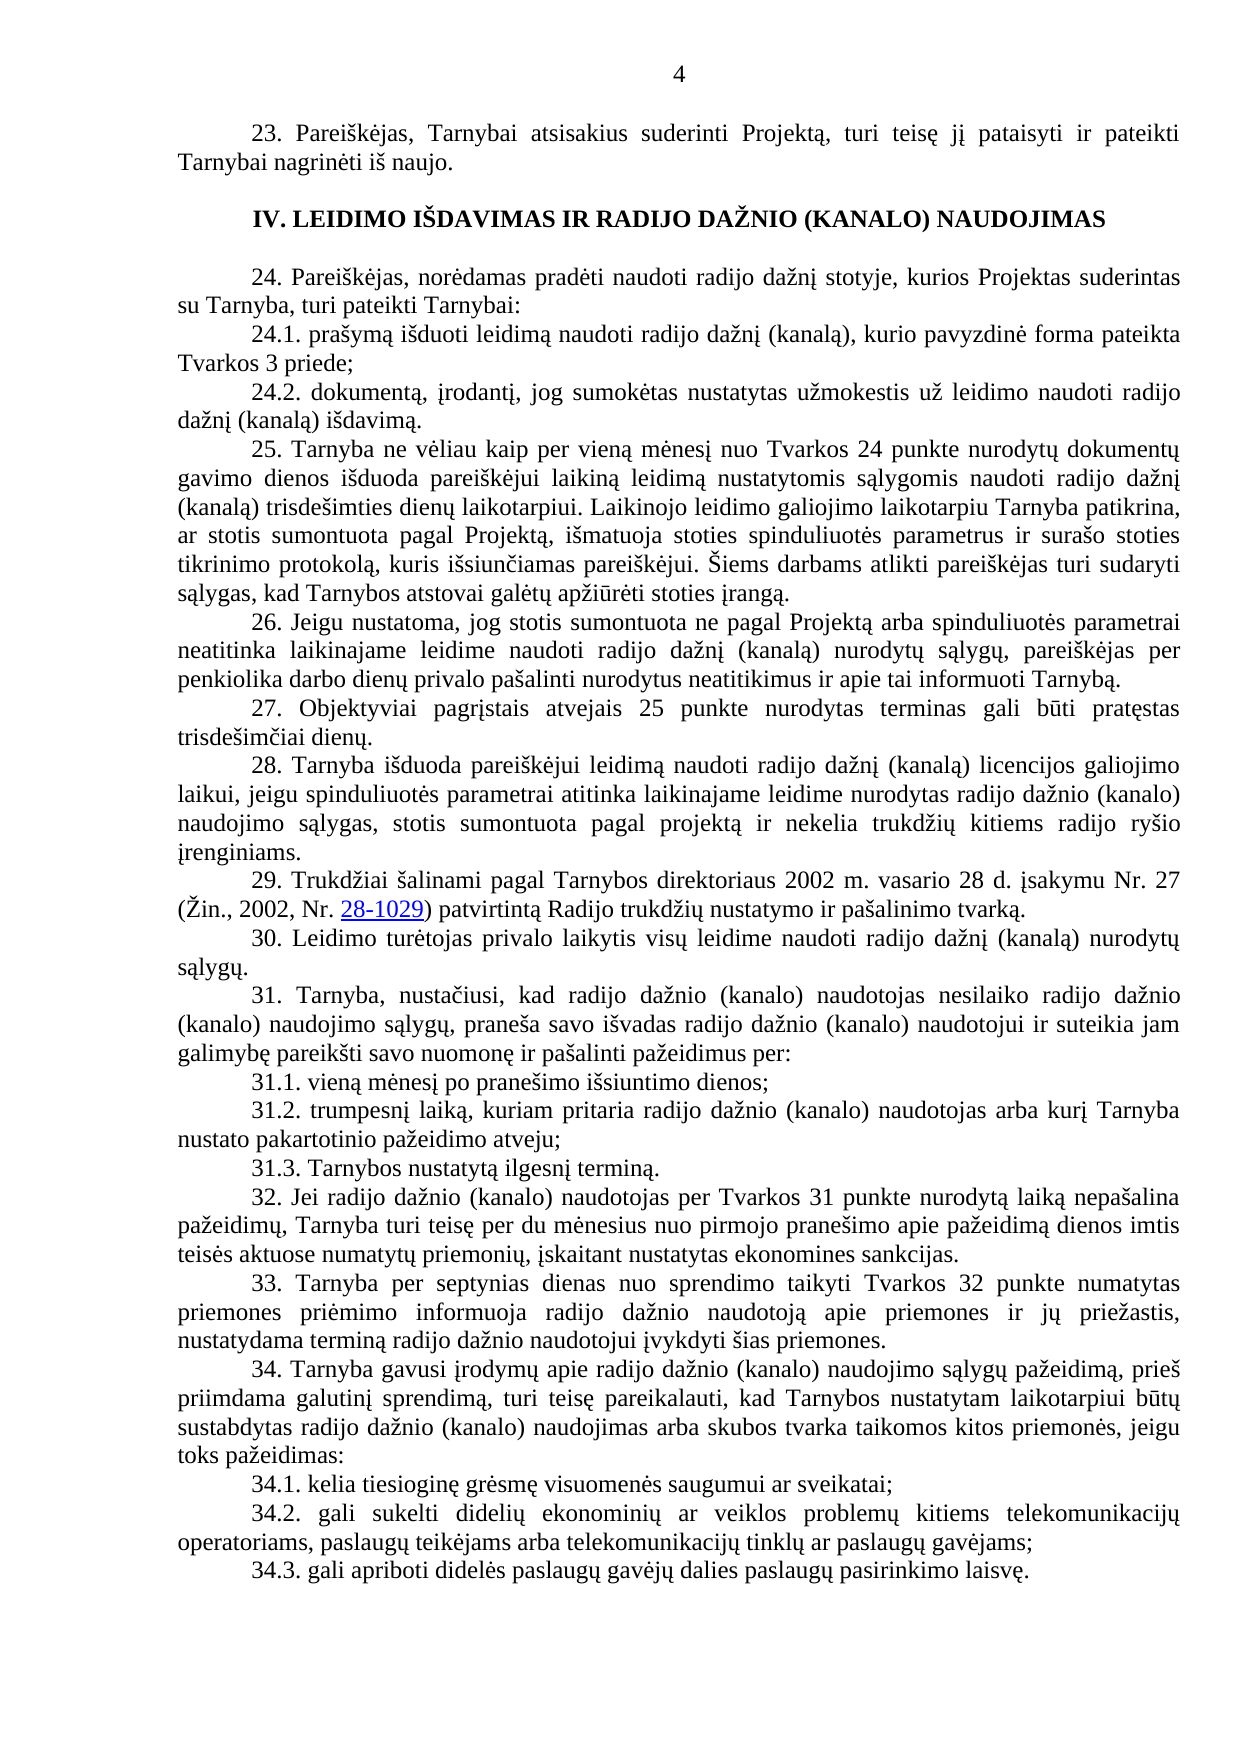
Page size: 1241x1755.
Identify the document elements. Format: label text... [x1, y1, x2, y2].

text 31.1. vieną mėnesį po pranešimo išsiuntimo dienos; [177, 1067, 1181, 1096]
text 31.3. Tarnybos nustatytą ilgesnį terminą. [177, 1153, 1181, 1182]
text 28. Tarnyba išduoda pareiškėjui leidimą naudoti radijo dažnį (kanalą) licencijos galiojimo laikui, jeigu spinduliuotės parametrai atitinka laikinajame leidime nurodytas radijo dažnio (kanalo) naudojimo sąlygas, stotis sumontuota pagal projektą ir nekelia trukdžių kitiems radijo ryšio įrenginiams. [177, 751, 1181, 866]
text IV. LEIDIMO IŠDAVIMAS IR RADIJO DAŽNIO (KANALO) NAUDOJIMAS [177, 204, 1181, 233]
text 24.2. dokumentą, įrodantį, jog sumokėtas nustatytas užmokestis už leidimo naudoti radijo dažnį (kanalą) išdavimą. [177, 377, 1181, 434]
text 34. Tarnyba gavusi įrodymų apie radijo dažnio (kanalo) naudojimo sąlygų pažeidimą, prieš priimdama galutinį sprendimą, turi teisę pareikalauti, kad Tarnybos nustatytam laikotarpiui būtų sustabdytas radijo dažnio (kanalo) naudojimas arba skubos tvarka taikomos kitos priemonės, jeigu toks pažeidimas: [177, 1354, 1181, 1469]
text 34.1. kelia tiesioginę grėsmę visuomenės saugumui ar sveikatai; [177, 1469, 1181, 1498]
text 32. Jei radijo dažnio (kanalo) naudotojas per Tvarkos 31 punkte nurodytą laiką nepašalina pažeidimų, Tarnyba turi teisę per du mėnesius nuo pirmojo pranešimo apie pažeidimą dienos imtis teisės aktuose numatytų priemonių, įskaitant nustatytas ekonomines sankcijas. [177, 1182, 1181, 1268]
text 30. Leidimo turėtojas privalo laikytis visų leidime naudoti radijo dažnį (kanalą) nurodytų sąlygų. [177, 923, 1181, 981]
text 23. Pareiškėjas, Tarnybai atsisakius suderinti Projektą, turi teisę jį pataisyti ir pateikti Tarnybai nagrinėti iš naujo. [177, 118, 1181, 176]
text 25. Tarnyba ne vėliau kaip per vieną mėnesį nuo Tvarkos 24 punkte nurodytų dokumentų gavimo dienos išduoda pareiškėjui laikiną leidimą nustatytomis sąlygomis naudoti radijo dažnį (kanalą) trisdešimties dienų laikotarpiui. Laikinojo leidimo galiojimo laikotarpiu Tarnyba patikrina, ar stotis sumontuota pagal Projektą, išmatuoja stoties spinduliuotės parametrus ir surašo stoties tikrinimo protokolą, kuris išsiunčiamas pareiškėjui. Šiems darbams atlikti pareiškėjas turi sudaryti sąlygas, kad Tarnybos atstovai galėtų apžiūrėti stoties įrangą. [177, 434, 1181, 607]
text 31.2. trumpesnį laiką, kuriam pritaria radijo dažnio (kanalo) naudotojas arba kurį Tarnyba nustato pakartotinio pažeidimo atveju; [177, 1096, 1181, 1153]
text 31. Tarnyba, nustačiusi, kad radijo dažnio (kanalo) naudotojas nesilaiko radijo dažnio (kanalo) naudojimo sąlygų, praneša savo išvadas radijo dažnio (kanalo) naudotojui ir suteikia jam galimybę pareikšti savo nuomonę ir pašalinti pažeidimus per: [177, 981, 1181, 1067]
text 24.1. prašymą išduoti leidimą naudoti radijo dažnį (kanalą), kurio pavyzdinė forma pateikta Tvarkos 3 priede; [177, 319, 1181, 377]
text 29. Trukdžiai šalinami pagal Tarnybos direktoriaus 2002 m. vasario 28 d. įsakymu Nr. 27 (Žin., 2002, Nr. 28-1029) patvirtintą Radijo trukdžių nustatymo ir pašalinimo tvarką. [177, 866, 1181, 923]
text 27. Objektyviai pagrįstais atvejais 25 punkte nurodytas terminas gali būti pratęstas trisdešimčiai dienų. [177, 693, 1181, 751]
text 34.3. gali apriboti didelės paslaugų gavėjų dalies paslaugų pasirinkimo laisvę. [177, 1556, 1181, 1584]
text 34.2. gali sukelti didelių ekonominių ar veiklos problemų kitiems telekomunikacijų operatoriams, paslaugų teikėjams arba telekomunikacijų tinklų ar paslaugų gavėjams; [177, 1498, 1181, 1556]
text 24. Pareiškėjas, norėdamas pradėti naudoti radijo dažnį stotyje, kurios Projektas suderintas su Tarnyba, turi pateikti Tarnybai: [177, 262, 1181, 319]
text 26. Jeigu nustatoma, jog stotis sumontuota ne pagal Projektą arba spinduliuotės parametrai neatitinka laikinajame leidime naudoti radijo dažnį (kanalą) nurodytų sąlygų, pareiškėjas per penkiolika darbo dienų privalo pašalinti nurodytus neatitikimus ir apie tai informuoti Tarnybą. [177, 607, 1181, 693]
text 33. Tarnyba per septynias dienas nuo sprendimo taikyti Tvarkos 32 punkte numatytas priemones priėmimo informuoja radijo dažnio naudotoją apie priemones ir jų priežastis, nustatydama terminą radijo dažnio naudotojui įvykdyti šias priemones. [177, 1268, 1181, 1354]
